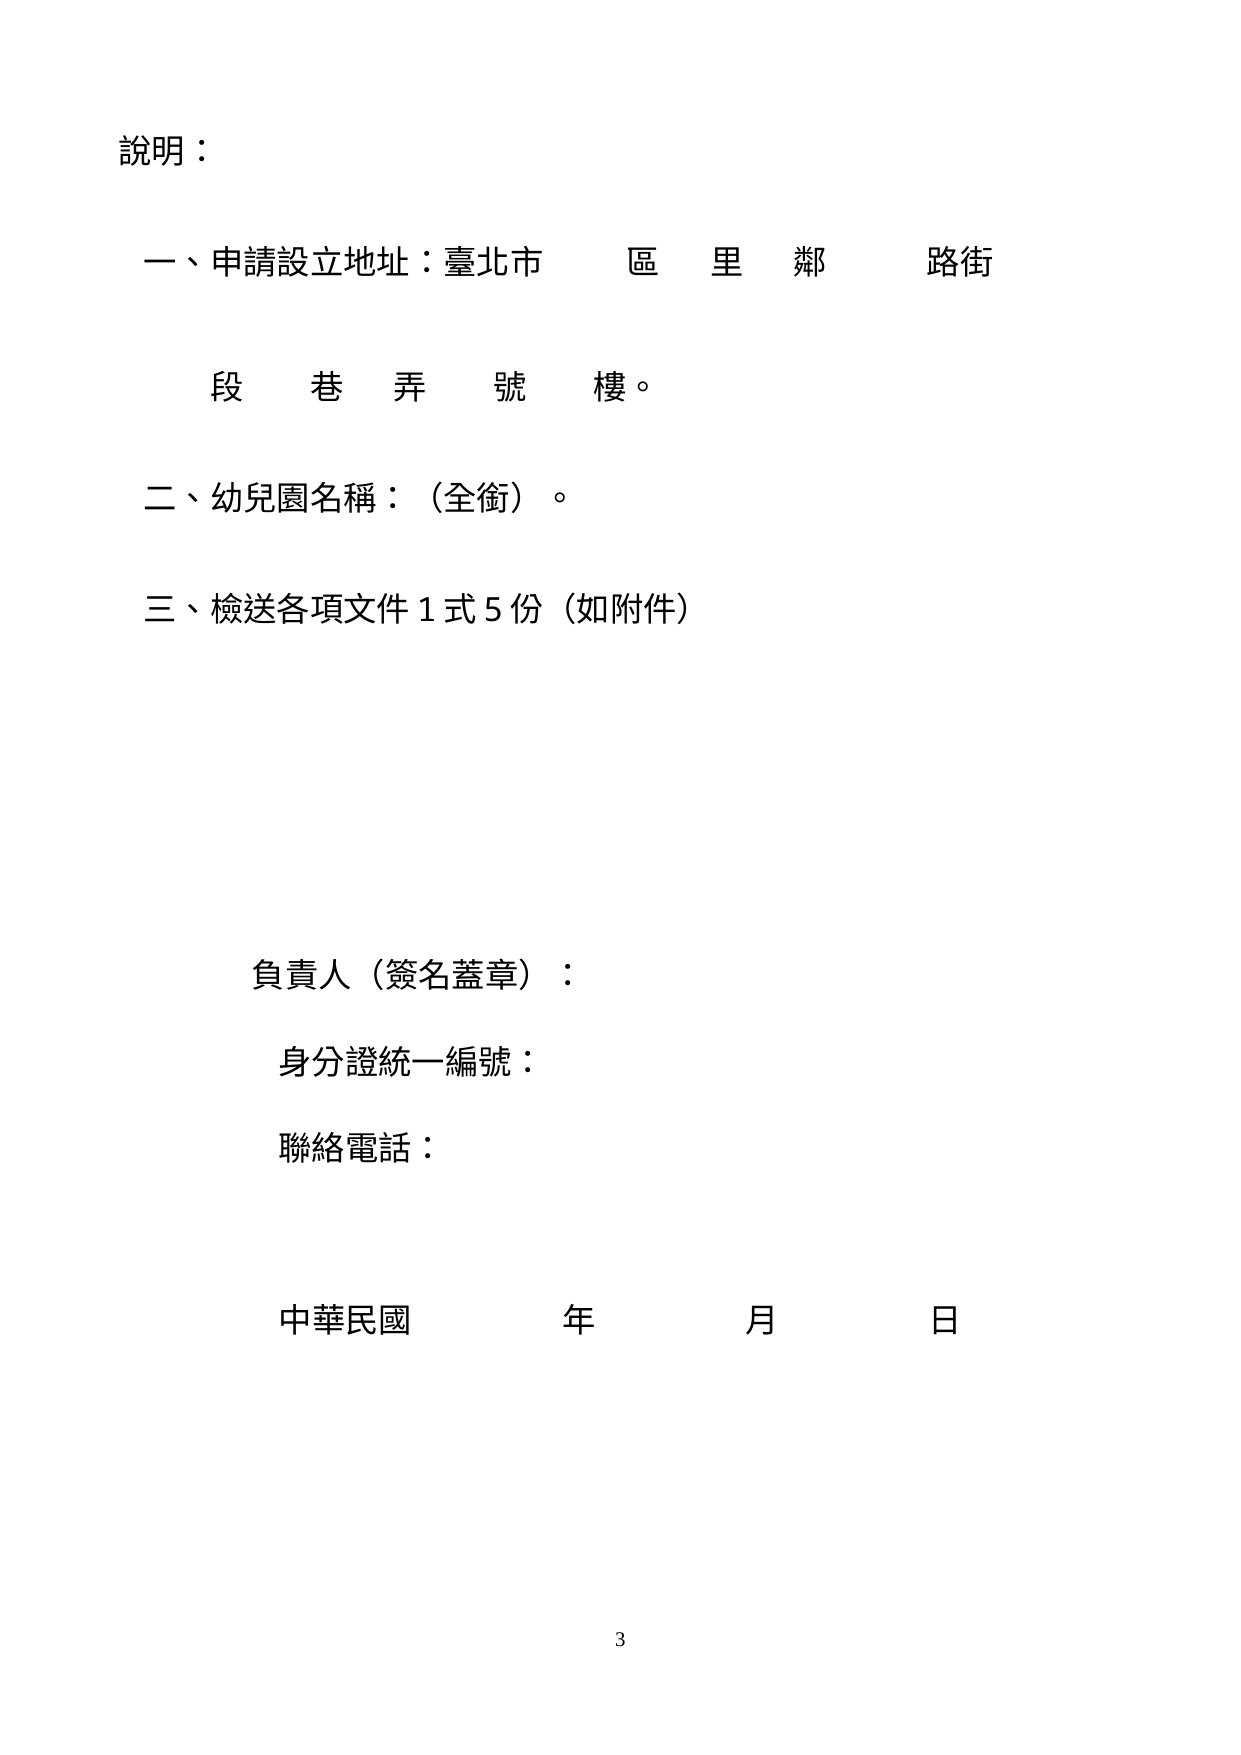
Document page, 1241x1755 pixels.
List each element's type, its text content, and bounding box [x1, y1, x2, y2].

text 二、幼兒園名稱：（全銜）。 [143, 454, 1122, 517]
text 負責人（簽名蓋章）： [118, 931, 1122, 994]
text 身分證統一編號： [118, 1018, 1122, 1081]
text 三、檢送各項文件1式5份（如附件） [143, 565, 1122, 627]
text 說明： [118, 108, 1122, 170]
text 中華民國 年 月 日 [118, 1277, 1122, 1339]
text 一、申請設立地址：臺北市 區 里 鄰 路街 段 巷 弄 號 樓。 [143, 218, 1122, 406]
text 聯絡電話： [118, 1105, 1122, 1167]
